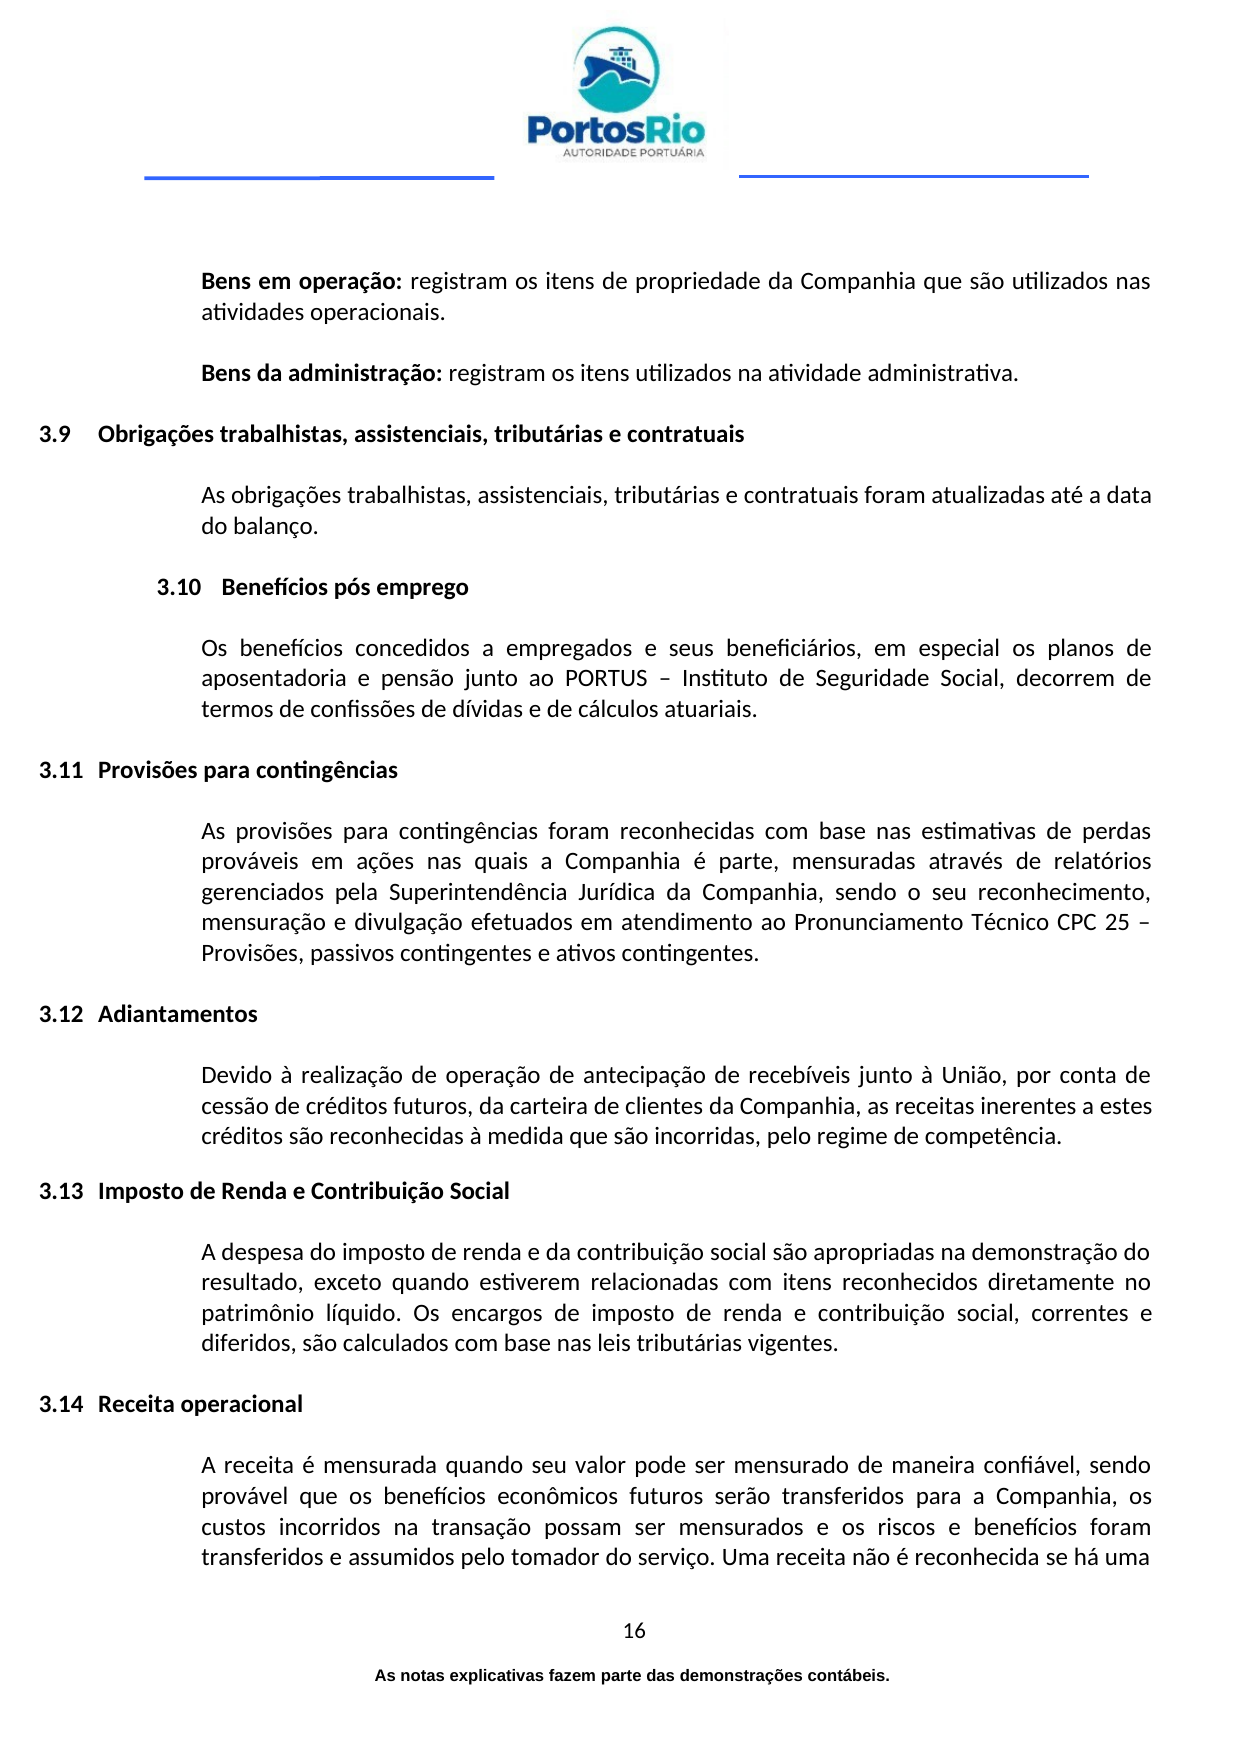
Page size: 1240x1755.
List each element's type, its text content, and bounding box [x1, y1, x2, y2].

subtitle Imposto de Renda e Contribuição Social [38, 1175, 1187, 1205]
text A despesa do imposto de renda e da contribuição social são apropriadas na demonstração do resultado, exceto quando estiverem relacionadas com itens reconhecidos diretamente no patrimônio líquido. Os encargos de imposto de renda e contribuição social, correntes e diferidos, são calculados com base nas leis tributárias vigentes. [201, 1236, 1152, 1358]
subtitle Provisões para contingências [38, 754, 1187, 784]
subtitle Benefícios pós emprego [156, 571, 1187, 601]
text Os benefícios concedidos a empregados e seus beneficiários, em especial os planos de aposentadoria e pensão junto ao PORTUS – Instituto de Seguridade Social, decorrem de termos de confissões de dívidas e de cálculos atuariais. [201, 632, 1152, 723]
text As obrigações trabalhistas, assistenciais, tributárias e contratuais foram atualizadas até a data do balanço. [201, 479, 1152, 540]
subtitle Adiantamentos [38, 998, 1187, 1029]
text As provisões para contingências foram reconhecidas com base nas estimativas de perdas prováveis em ações nas quais a Companhia é parte, mensuradas através de relatórios gerenciados pela Superintendência Jurídica da Companhia, sendo o seu reconhecimento, mensuração e divulgação efetuados em atendimento ao Pronunciamento Técnico CPC 25 – Provisões, passivos contingentes e ativos contingentes. [201, 815, 1152, 967]
text A receita é mensurada quando seu valor pode ser mensurado de maneira confiável, sendo provável que os benefícios econômicos futuros serão transferidos para a Companhia, os custos incorridos na transação possam ser mensurados e os riscos e benefícios foram transferidos e assumidos pelo tomador do serviço. Uma receita não é reconhecida se há uma [201, 1449, 1152, 1572]
text Bens da administração: registram os itens utilizados na atividade administrativa. [201, 357, 1187, 388]
text Bens em operação: registram os itens de propriedade da Companhia que são utilizados nas atividades operacionais. [201, 266, 1152, 327]
text Devido à realização de operação de antecipação de recebíveis junto à União, por conta de cessão de créditos futuros, da carteira de clientes da Companhia, as receitas inerentes a estes créditos são reconhecidas à medida que são incorridas, pelo regime de competência. [201, 1059, 1152, 1151]
subtitle Receita operacional [38, 1388, 1187, 1419]
subtitle Obrigações trabalhistas, assistenciais, tributárias e contratuais [38, 418, 1187, 449]
